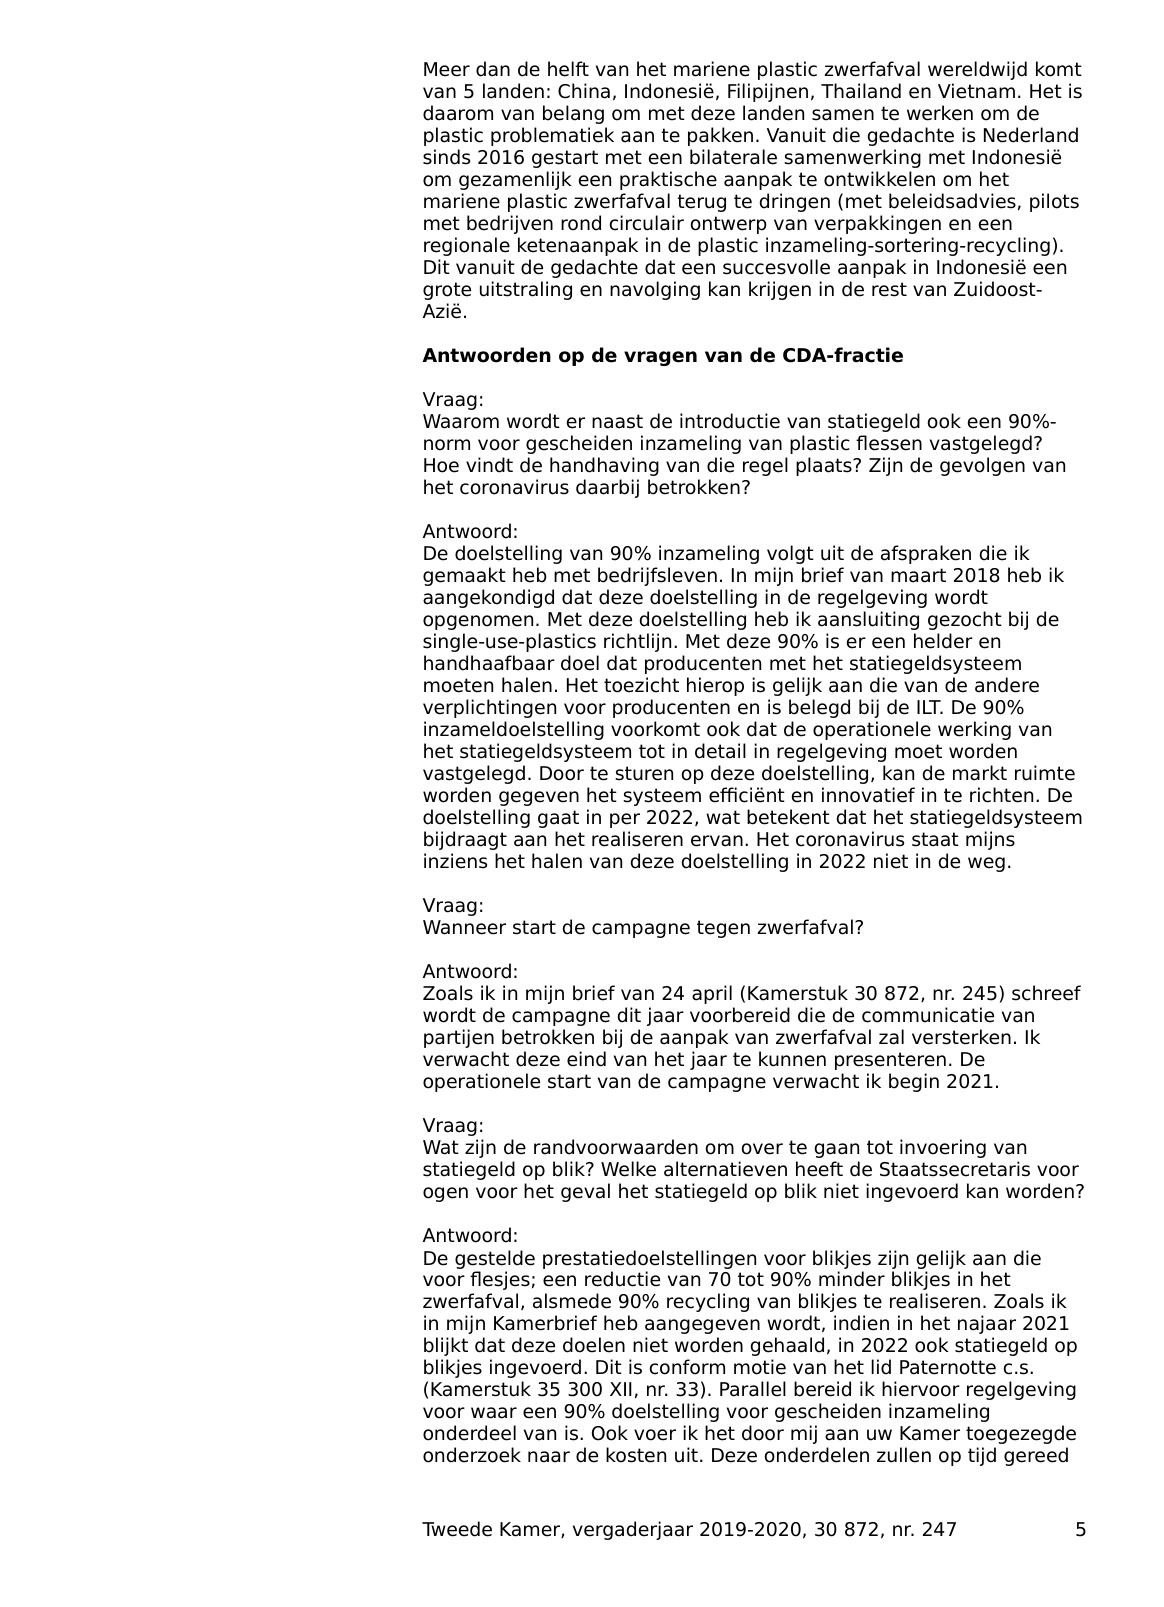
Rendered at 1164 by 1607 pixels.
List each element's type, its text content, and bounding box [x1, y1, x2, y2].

text De doelstelling van 90% inzameling volgt uit de afspraken die ik gemaakt heb met bedrijfsleven. In mijn brief van maart 2018 heb ik aangekondigd dat deze doelstelling in de regelgeving wordt opgenomen. Met deze doelstelling heb ik aansluiting gezocht bij de single-use-plastics richtlijn. Met deze 90% is er een helder en handhaafbaar doel dat producenten met het statiegeldsysteem moeten halen. Het toezicht hierop is gelijk aan die van de andere verplichtingen voor producenten en is belegd bij de ILT. De 90% inzameldoelstelling voorkomt ook dat de operationele werking van het statiegeldsysteem tot in detail in regelgeving moet worden vastgelegd. Door te sturen op deze doelstelling, kan de markt ruimte worden gegeven het systeem efficiënt en innovatief in te richten. De doelstelling gaat in per 2022, wat betekent dat het statiegeldsysteem bijdraagt aan het realiseren ervan. Het coronavirus staat mijns inziens het halen van deze doelstelling in 2022 niet in de weg. [422, 543, 1087, 873]
text Vraag: [422, 1115, 1087, 1137]
text De gestelde prestatiedoelstellingen voor blikjes zijn gelijk aan die voor flesjes; een reductie van 70 tot 90% minder blikjes in het zwerfafval, alsmede 90% recycling van blikjes te realiseren. Zoals ik in mijn Kamerbrief heb aangegeven wordt, indien in het najaar 2021 blijkt dat deze doelen niet worden gehaald, in 2022 ook statiegeld op blikjes ingevoerd. Dit is conform motie van het lid Paternotte c.s. (Kamerstuk 35 300 XII, nr. 33). Parallel bereid ik hiervoor regelgeving voor waar een 90% doelstelling voor gescheiden inzameling onderdeel van is. Ook voer ik het door mij aan uw Kamer toegezegde onderzoek naar de kosten uit. Deze onderdelen zullen op tijd gereed [422, 1247, 1087, 1467]
text Antwoord: [422, 961, 1087, 983]
text Antwoord: [422, 521, 1087, 543]
text Wanneer start de campagne tegen zwerfafval? [422, 917, 1087, 939]
text Wat zijn de randvoorwaarden om over te gaan tot invoering van statiegeld op blik? Welke alternatieven heeft de Staatssecretaris voor ogen voor het geval het statiegeld op blik niet ingevoerd kan worden? [422, 1137, 1087, 1203]
text Vraag: [422, 895, 1087, 917]
text Waarom wordt er naast de introductie van statiegeld ook een 90%-norm voor gescheiden inzameling van plastic flessen vastgelegd? Hoe vindt de handhaving van die regel plaats? Zijn de gevolgen van het coronavirus daarbij betrokken? [422, 411, 1087, 499]
subtitle Antwoorden op de vragen van de CDA-fractie [422, 345, 1087, 367]
text Vraag: [422, 389, 1087, 411]
text Zoals ik in mijn brief van 24 april (Kamerstuk 30 872, nr. 245) schreef wordt de campagne dit jaar voorbereid die de communicatie van partijen betrokken bij de aanpak van zwerfafval zal versterken. Ik verwacht deze eind van het jaar te kunnen presenteren. De operationele start van de campagne verwacht ik begin 2021. [422, 983, 1087, 1093]
text Antwoord: [422, 1225, 1087, 1247]
text Meer dan de helft van het mariene plastic zwerfafval wereldwijd komt van 5 landen: China, Indonesië, Filipijnen, Thailand en Vietnam. Het is daarom van belang om met deze landen samen te werken om de plastic problematiek aan te pakken. Vanuit die gedachte is Nederland sinds 2016 gestart met een bilaterale samenwerking met Indonesië om gezamenlijk een praktische aanpak te ontwikkelen om het mariene plastic zwerfafval terug te dringen (met beleidsadvies, pilots met bedrijven rond circulair ontwerp van verpakkingen en een regionale ketenaanpak in de plastic inzameling-sortering-recycling). Dit vanuit de gedachte dat een succesvolle aanpak in Indonesië een grote uitstraling en navolging kan krijgen in de rest van Zuidoost-Azië. [422, 59, 1087, 323]
